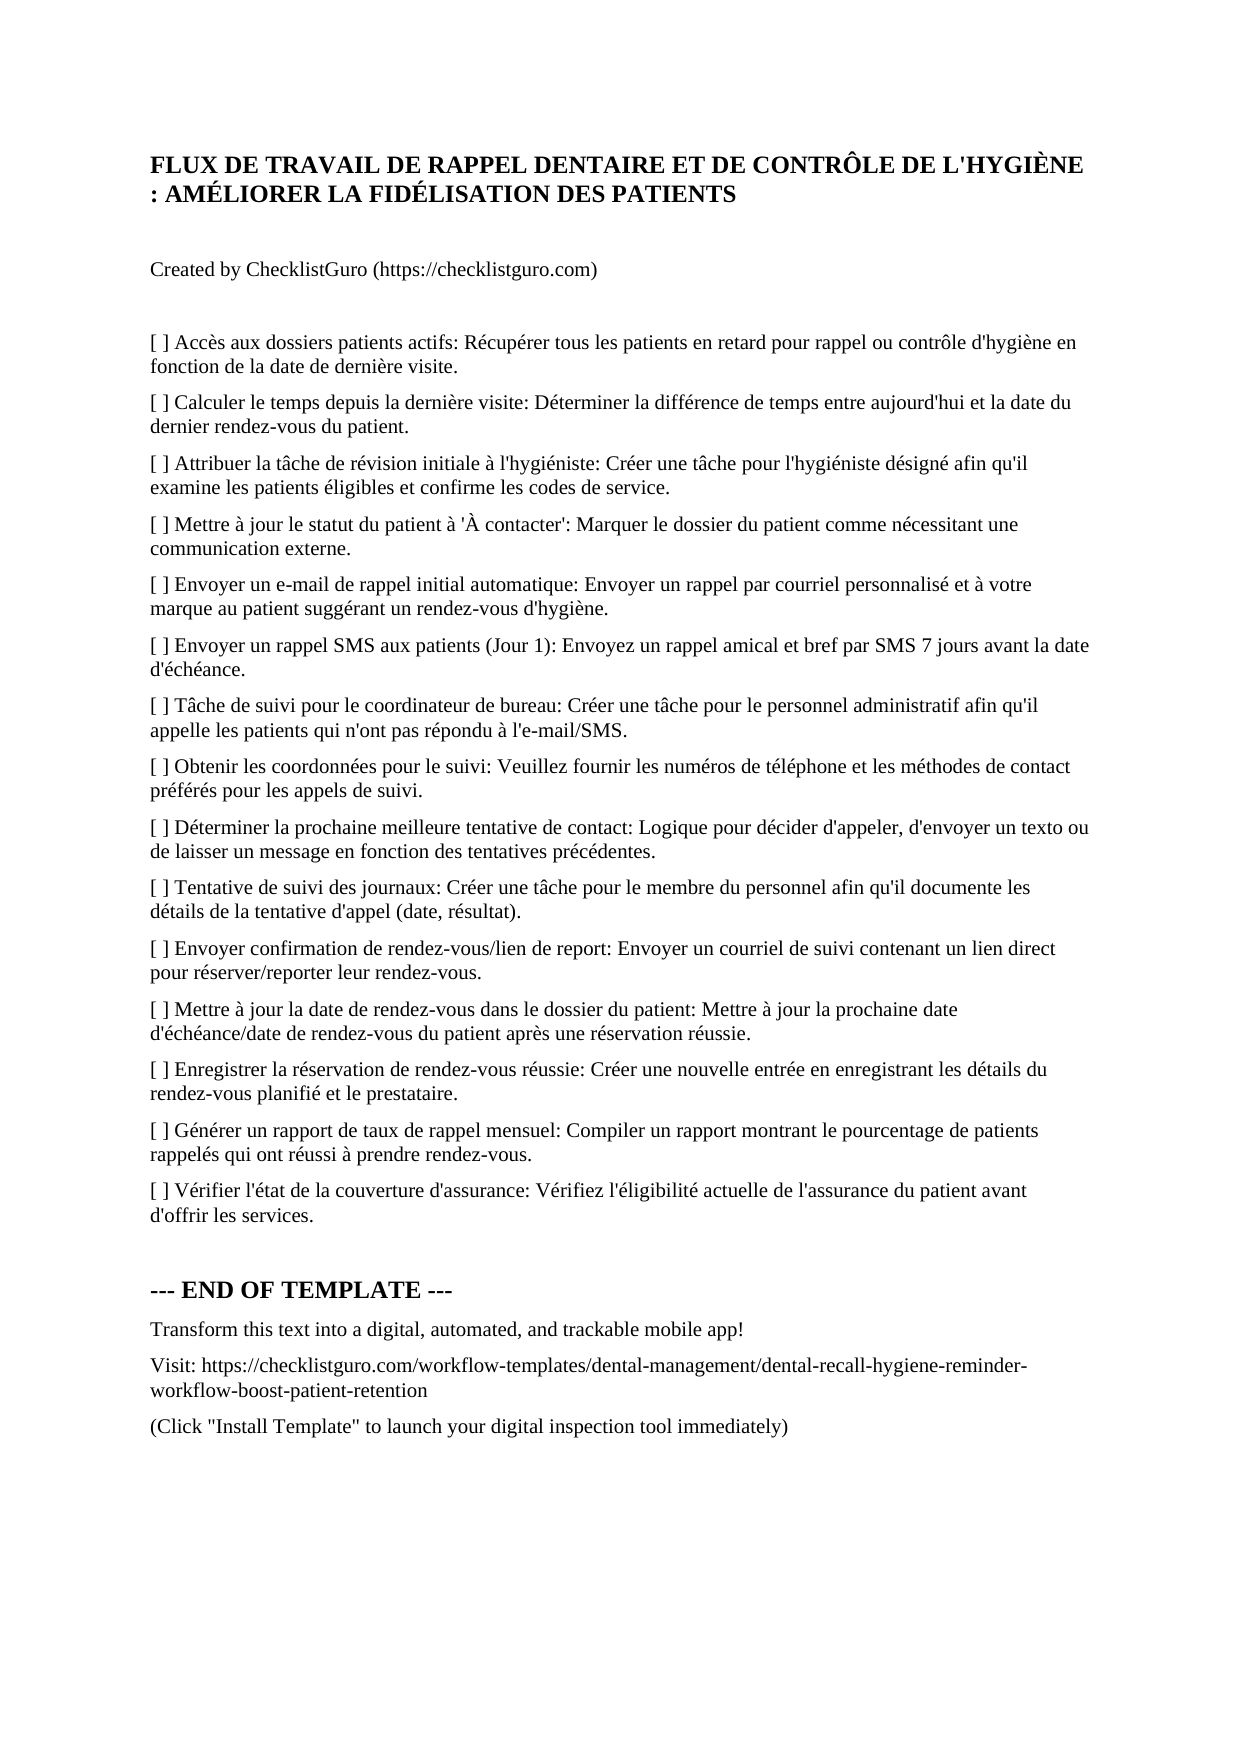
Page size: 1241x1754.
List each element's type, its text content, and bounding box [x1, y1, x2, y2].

text [ ] Enregistrer la réservation de rendez-vous réussie: Créer une nouvelle entrée en enregistrant les détails du rendez-vous planifié et le prestataire. [150, 1057, 1090, 1105]
text [ ] Obtenir les coordonnées pour le suivi: Veuillez fournir les numéros de téléphone et les méthodes de contact préférés pour les appels de suivi. [150, 754, 1090, 802]
text [ ] Envoyer un e-mail de rappel initial automatique: Envoyer un rappel par courriel personnalisé et à votre marque au patient suggérant un rendez-vous d'hygiène. [150, 572, 1090, 620]
text [ ] Générer un rapport de taux de rappel mensuel: Compiler un rapport montrant le pourcentage de patients rappelés qui ont réussi à prendre rendez-vous. [150, 1118, 1090, 1166]
text [ ] Mettre à jour la date de rendez-vous dans le dossier du patient: Mettre à jour la prochaine date d'échéance/date de rendez-vous du patient après une réservation réussie. [150, 997, 1090, 1045]
text [ ] Déterminer la prochaine meilleure tentative de contact: Logique pour décider d'appeler, d'envoyer un texto ou de laisser un message en fonction des tentatives précédentes. [150, 815, 1090, 863]
text [ ] Calculer le temps depuis la dernière visite: Déterminer la différence de temps entre aujourd'hui et la date du dernier rendez-vous du patient. [150, 390, 1090, 438]
text [ ] Attribuer la tâche de révision initiale à l'hygiéniste: Créer une tâche pour l'hygiéniste désigné afin qu'il examine les patients éligibles et confirme les codes de service. [150, 451, 1090, 499]
text [ ] Vérifier l'état de la couverture d'assurance: Vérifiez l'éligibilité actuelle de l'assurance du patient avant d'offrir les services. [150, 1178, 1090, 1227]
text [ ] Envoyer un rappel SMS aux patients (Jour 1): Envoyez un rappel amical et bref par SMS 7 jours avant la date d'échéance. [150, 633, 1090, 681]
text Transform this text into a digital, automated, and trackable mobile app! [150, 1317, 1090, 1341]
text Visit: https://checklistguro.com/workflow-templates/dental-management/dental-recall-hygiene-reminder-workflow-boost-patient-retention [150, 1353, 1090, 1402]
text FLUX DE TRAVAIL DE RAPPEL DENTAIRE ET DE CONTRÔLE DE L'HYGIÈNE : AMÉLIORER LA FIDÉLISATION DES PATIENTS [150, 150, 1090, 207]
text --- END OF TEMPLATE --- [150, 1276, 1090, 1304]
text Created by ChecklistGuro (https://checklistguro.com) [150, 257, 1090, 281]
text [ ] Envoyer confirmation de rendez-vous/lien de report: Envoyer un courriel de suivi contenant un lien direct pour réserver/reporter leur rendez-vous. [150, 936, 1090, 984]
text (Click "Install Template" to launch your digital inspection tool immediately) [150, 1414, 1090, 1438]
text [ ] Mettre à jour le statut du patient à 'À contacter': Marquer le dossier du patient comme nécessitant une communication externe. [150, 512, 1090, 560]
text [ ] Tâche de suivi pour le coordinateur de bureau: Créer une tâche pour le personnel administratif afin qu'il appelle les patients qui n'ont pas répondu à l'e-mail/SMS. [150, 693, 1090, 742]
text [ ] Tentative de suivi des journaux: Créer une tâche pour le membre du personnel afin qu'il documente les détails de la tentative d'appel (date, résultat). [150, 875, 1090, 923]
text [ ] Accès aux dossiers patients actifs: Récupérer tous les patients en retard pour rappel ou contrôle d'hygiène en fonction de la date de dernière visite. [150, 330, 1090, 378]
